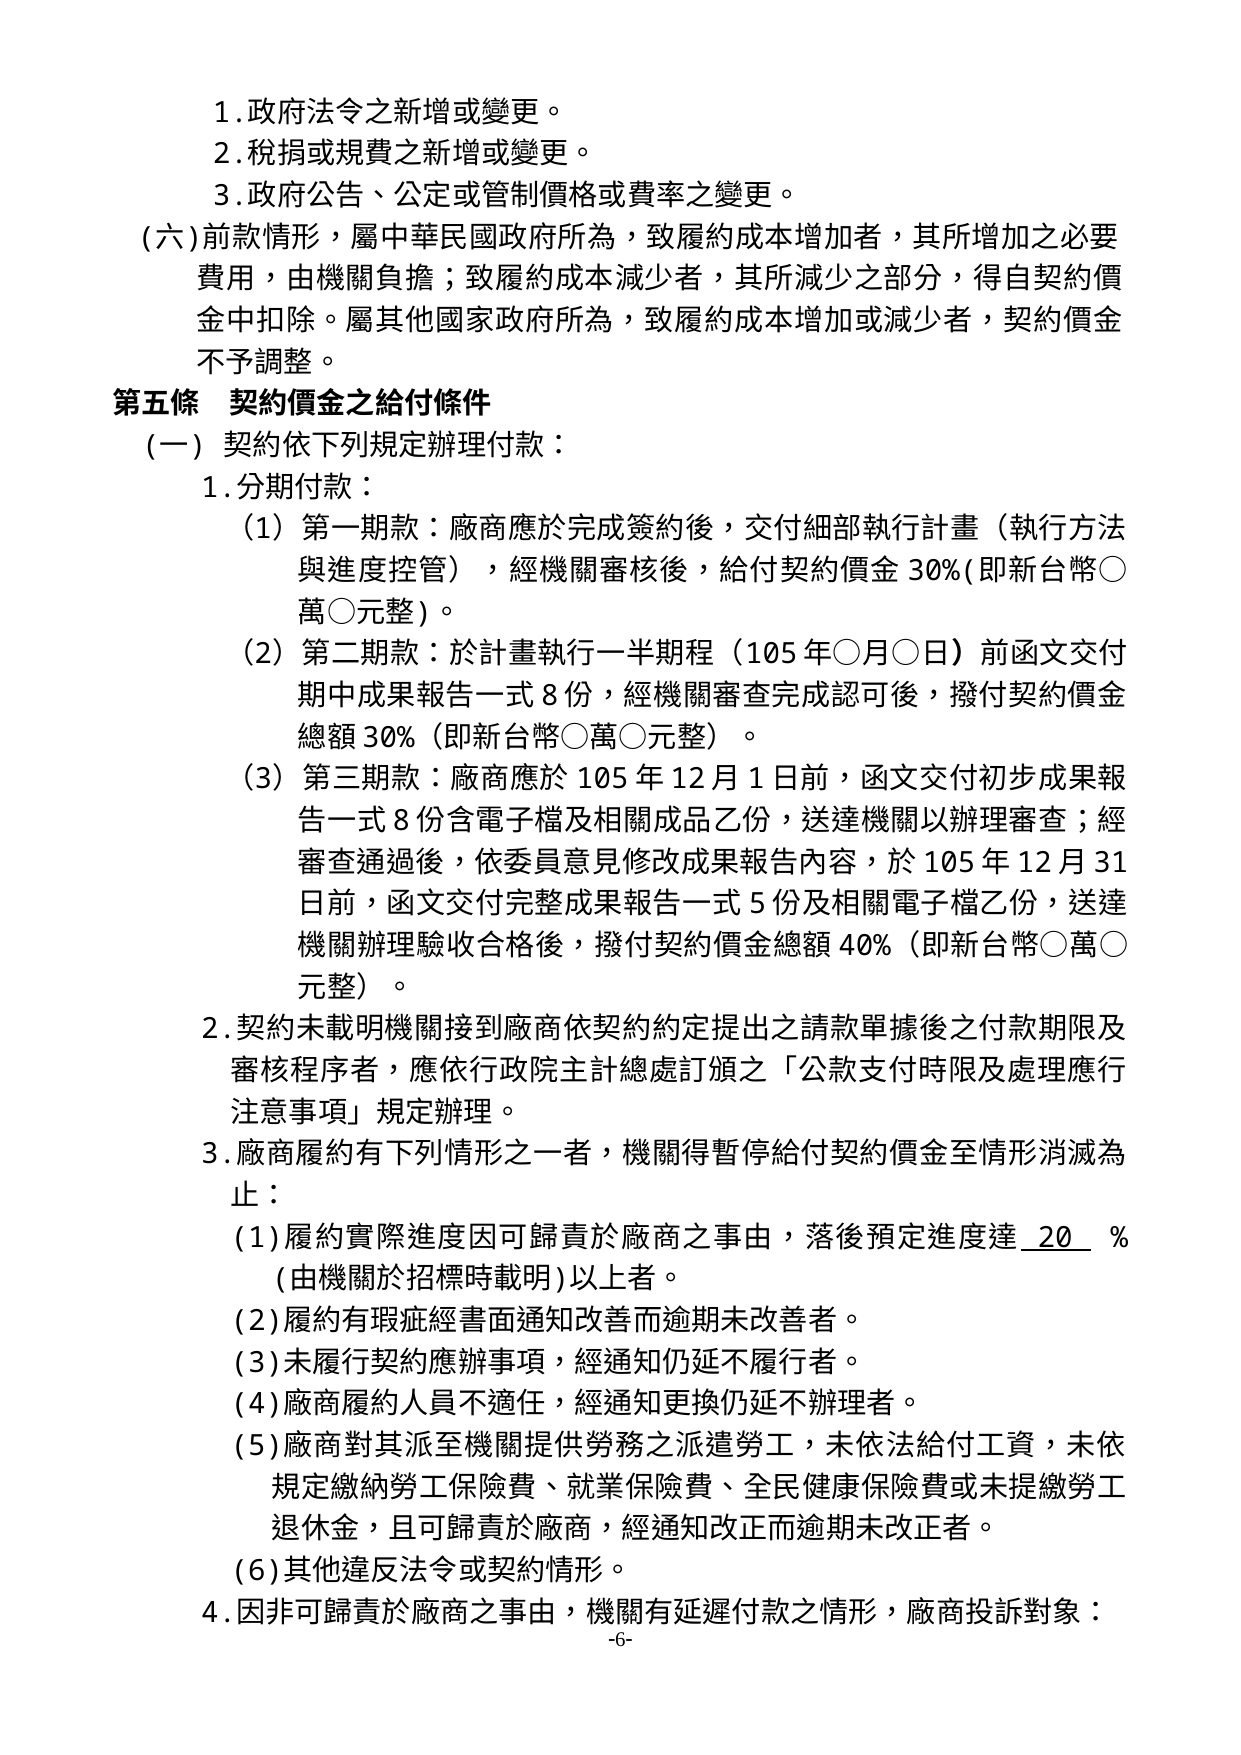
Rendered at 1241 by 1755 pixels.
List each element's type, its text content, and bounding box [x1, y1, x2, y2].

text (5)廠商對其派至機關提供勞務之派遣勞工，未依法給付工資，未依規定繳納勞工保險費、就業保險費、全民健康保險費或未提繳勞工退休金，且可歸責於廠商，經通知改正而逾期未改正者。 [230, 1422, 1128, 1547]
text 1.政府法令之新增或變更。 [213, 89, 1122, 130]
text (3)未履行契約應辦事項，經通知仍延不履行者。 [230, 1339, 1128, 1380]
text (2)履約有瑕疵經書面通知改善而逾期未改善者。 [230, 1297, 1128, 1339]
text 2.契約未載明機關接到廠商依契約約定提出之請款單據後之付款期限及審核程序者，應依行政院主計總處訂頒之「公款支付時限及處理應行注意事項」規定辦理。 [201, 1005, 1128, 1130]
text （2）第二期款：於計畫執行一半期程（105年○月○日）前函文交付期中成果報告一式8份，經機關審查完成認可後，撥付契約價金總額30%（即新台幣○萬○元整）。 [225, 630, 1128, 755]
text 3.廠商履約有下列情形之一者，機關得暫停給付契約價金至情形消滅為止： [201, 1130, 1128, 1214]
text (4)廠商履約人員不適任，經通知更換仍延不辦理者。 [230, 1380, 1128, 1422]
text 2.稅捐或規費之新增或變更。 [213, 130, 1122, 172]
text (1)履約實際進度因可歸責於廠商之事由，落後預定進度達 20 % (由機關於招標時載明)以上者。 [230, 1214, 1128, 1297]
text 1.分期付款： [201, 464, 1128, 505]
text 3.政府公告、公定或管制價格或費率之變更。 [213, 172, 1122, 214]
text 4.因非可歸責於廠商之事由，機關有延遲付款之情形，廠商投訴對象： [201, 1589, 1128, 1630]
text 第五條 契約價金之給付條件 [112, 380, 1128, 422]
text （3）第三期款：廠商應於105年12月1日前，函文交付初步成果報告一式8份含電子檔及相關成品乙份，送達機關以辦理審查；經審查通過後，依委員意見修改成果報告內容，於105年12月31日前，函文交付完整成果報告一式5份及相關電子檔乙份，送達機關辦理驗收合格後，撥付契約價金總額40%（即新台幣○萬○元整）。 [225, 755, 1128, 1005]
text (6)其他違反法令或契約情形。 [230, 1547, 1128, 1589]
text (一) 契約依下列規定辦理付款： [142, 422, 1128, 464]
text (六)前款情形，屬中華民國政府所為，致履約成本增加者，其所增加之必要費用，由機關負擔；致履約成本減少者，其所減少之部分，得自契約價金中扣除。屬其他國家政府所為，致履約成本增加或減少者，契約價金不予調整。 [137, 214, 1122, 380]
text （1）第一期款：廠商應於完成簽約後，交付細部執行計畫（執行方法與進度控管），經機關審核後，給付契約價金30%(即新台幣○萬○元整)。 [225, 505, 1128, 630]
